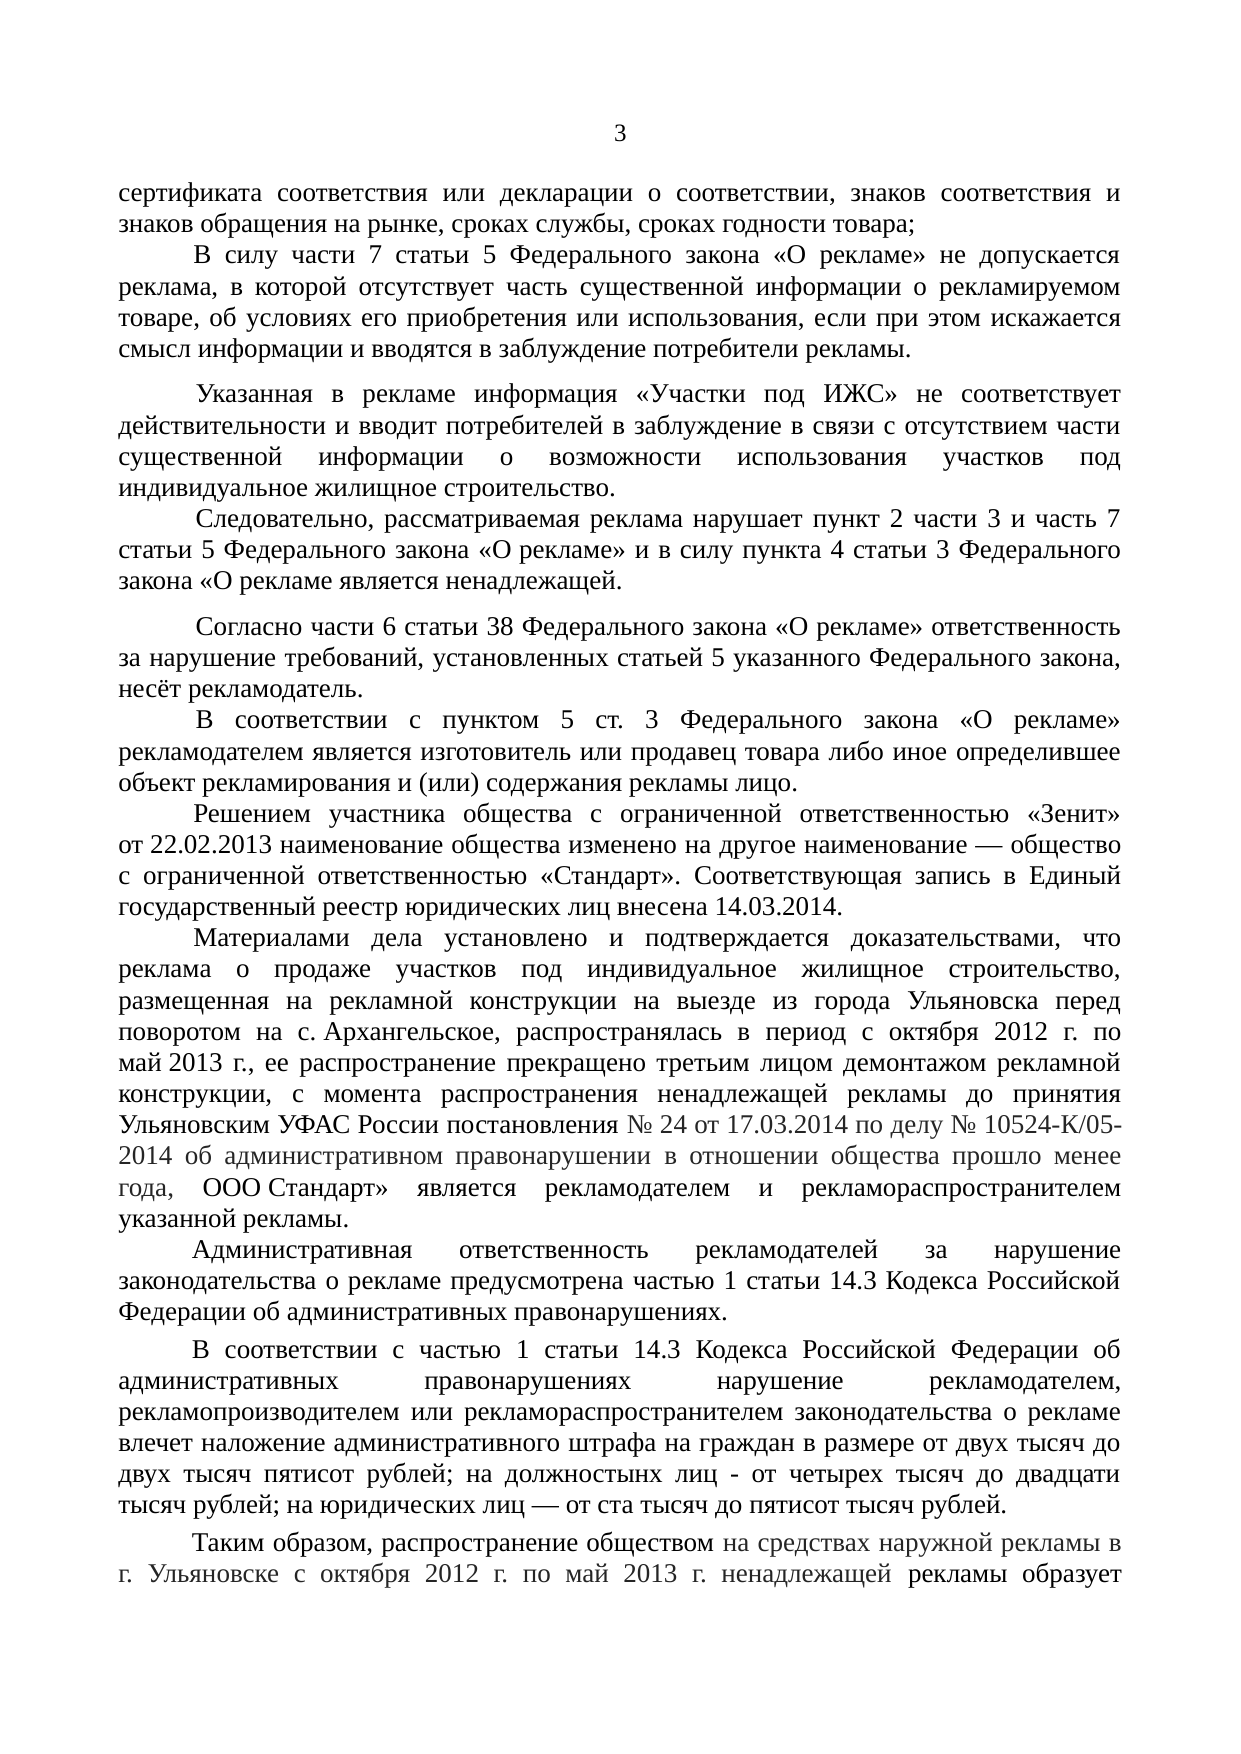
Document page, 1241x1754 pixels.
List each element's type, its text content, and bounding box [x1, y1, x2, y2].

text В соответствии с частью 1 статьи 14.3 Кодекса Российской Федерации об административных правонарушениях нарушение рекламодателем, рекламопроизводителем или рекламораспространителем законодательства о рекламе влечет наложение административного штрафа на граждан в размере от двух тысяч до двух тысяч пятисот рублей; на должностынх лиц - от четырех тысяч до двадцати тысяч рублей; на юридических лиц — от ста тысяч до пятисот тысяч рублей. [118, 1333, 1122, 1520]
text Следовательно, рассматриваемая реклама нарушает пункт 2 части 3 и часть 7 статьи 5 Федерального закона «О рекламе» и в силу пункта 4 статьи 3 Федерального закона «О рекламе является ненадлежащей. [118, 502, 1122, 596]
text сертификата соответствия или декларации о соответствии, знаков соответствия и знаков обращения на рынке, сроках службы, сроках годности товара; [118, 176, 1122, 239]
text Согласно части 6 статьи 38 Федерального закона «О рекламе» ответственность за нарушение требований, установленных статьей 5 указанного Федерального закона, несёт рекламодатель. [118, 610, 1122, 703]
text Решением участника общества с ограниченной ответственностью «Зенит» от 22.02.2013 наименование общества изменено на другое наименование — общество с ограниченной ответственностью «Стандарт». Соответствующая запись в Единый государственный реестр юридических лиц внесена 14.03.2014. [118, 797, 1122, 921]
text Таким образом, распространение обществом на средствах наружной рекламы в г. Ульяновске с октября 2012 г. по май 2013 г. ненадлежащей рекламы образует [118, 1526, 1122, 1588]
text Административная ответственность рекламодателей за нарушение законодательства о рекламе предусмотрена частью 1 статьи 14.3 Кодекса Российской Федерации об административных правонарушениях. [118, 1233, 1122, 1326]
text Материалами дела установлено и подтверждается доказательствами, что реклама о продаже участков под индивидуальное жилищное строительство, размещенная на рекламной конструкции на выезде из города Ульяновска перед поворотом на с. Архангельское, распространялась в период с октября 2012 г. по май 2013 г., ее распространение прекращено третьим лицом демонтажом рекламной конструкции, с момента распространения ненадлежащей рекламы до принятия Ульяновским УФАС России постановления № 24 от 17.03.2014 по делу № 10524-К/05-2014 об административном правонарушении в отношении общества прошло менее года, ООО Стандарт» является рекламодателем и рекламораспространителем указанной рекламы. [118, 921, 1122, 1233]
text Указанная в рекламе информация «Участки под ИЖС» не соответствует действительности и вводит потребителей в заблуждение в связи с отсутствием части существенной информации о возможности использования участков под индивидуальное жилищное строительство. [118, 378, 1122, 502]
text В соответствии с пунктом 5 ст. 3 Федерального закона «О рекламе» рекламодателем является изготовитель или продавец товара либо иное определившее объект рекламирования и (или) содержания рекламы лицо. [118, 703, 1122, 797]
text В силу части 7 статьи 5 Федерального закона «О рекламе» не допускается реклама, в которой отсутствует часть существенной информации о рекламируемом товаре, об условиях его приобретения или использования, если при этом искажается смысл информации и вводятся в заблуждение потребители рекламы. [118, 239, 1122, 363]
